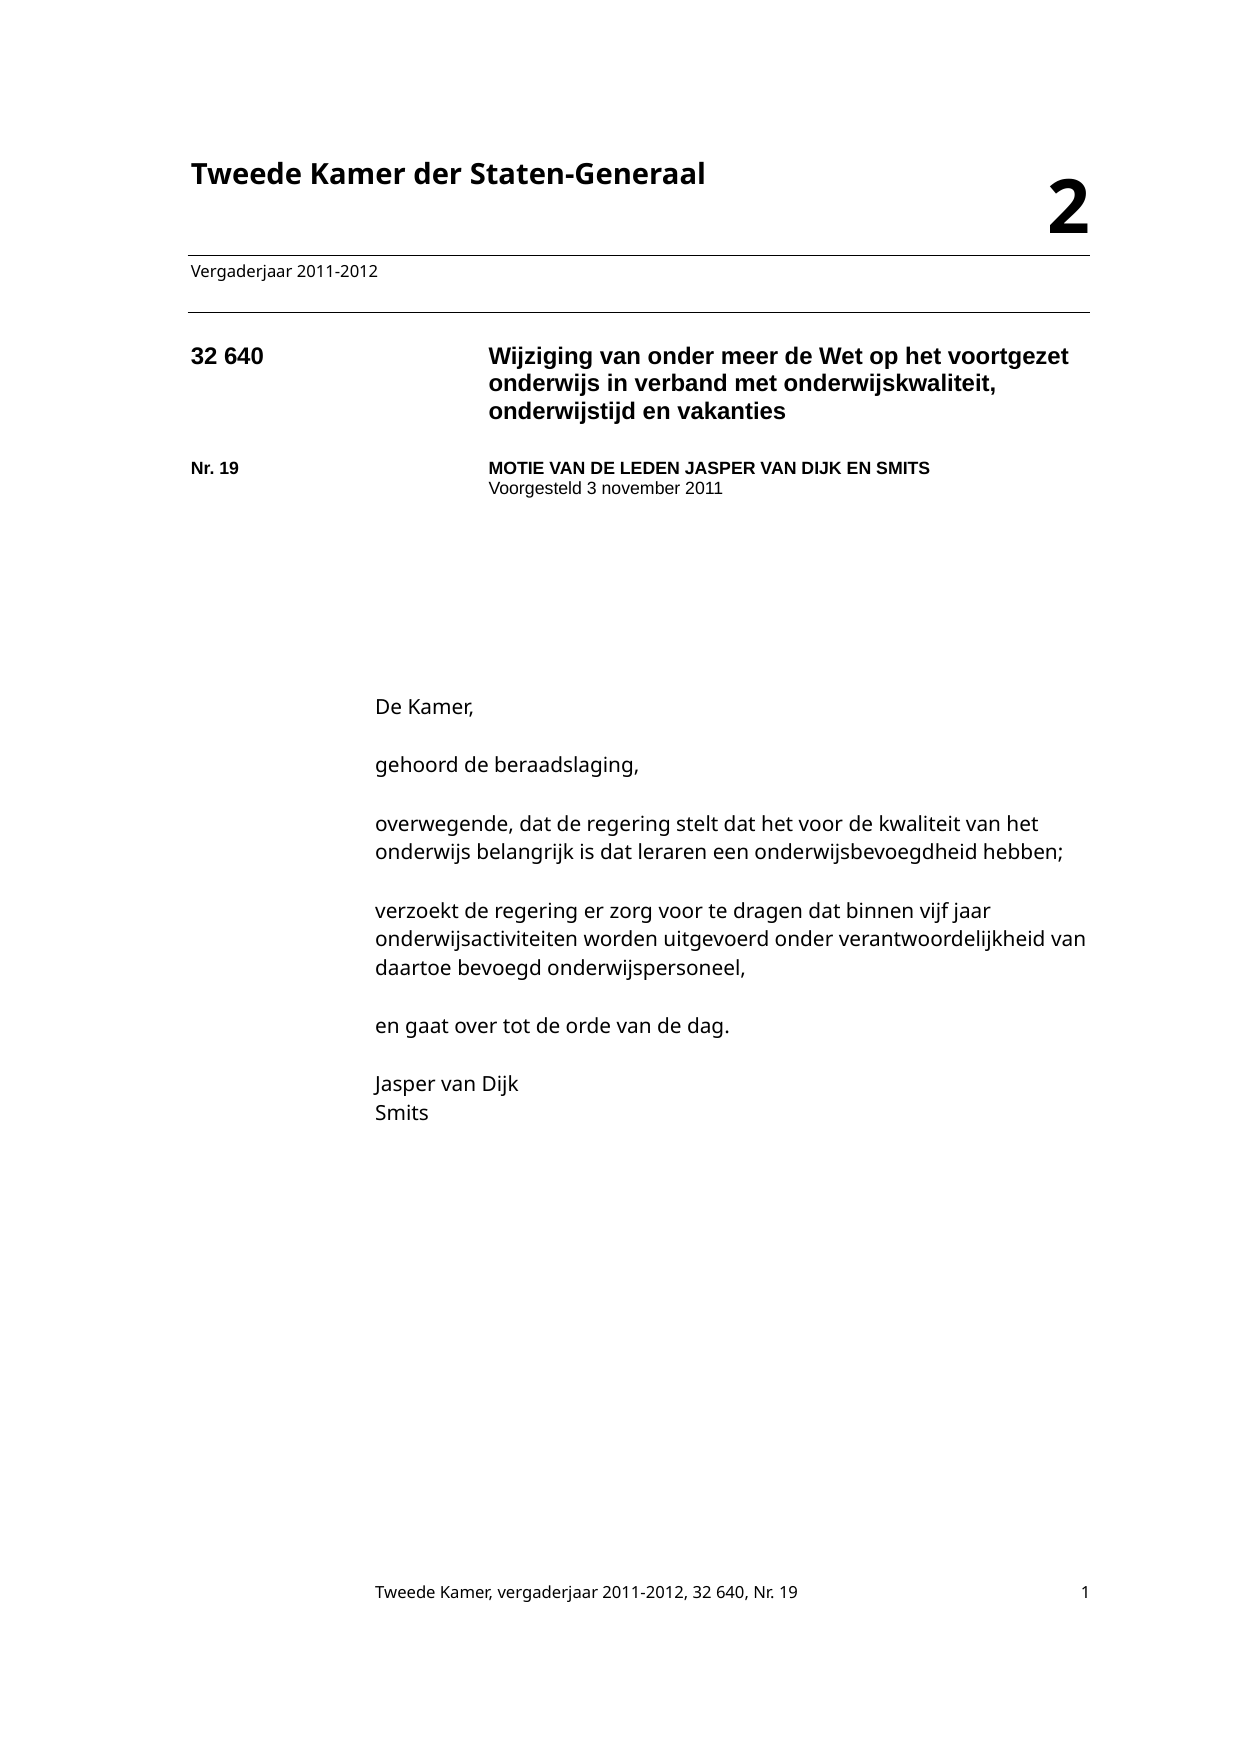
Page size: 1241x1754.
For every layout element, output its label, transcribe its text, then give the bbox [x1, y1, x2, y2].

text Jasper van Dijk [375, 1069, 1090, 1098]
text en gaat over tot de orde van de dag. [375, 1011, 1090, 1039]
text De Kamer, [375, 692, 1090, 721]
table_cell [188, 313, 485, 339]
table_cell [485, 256, 1090, 312]
table_cell [485, 313, 1090, 339]
table_header Tweede Kamer der Staten-Generaal [188, 150, 909, 255]
table_cell Vergaderjaar 2011-2012 [188, 256, 485, 312]
text overwegende, dat de regering stelt dat het voor de kwaliteit van het onderwijs belangrijk is dat leraren een onderwijsbevoegdheid hebben; [375, 809, 1090, 866]
text Smits [375, 1098, 1090, 1126]
table_cell Wijziging van onder meer de Wet op het voortgezet onderwijs in verband met onderwijskwaliteit, onderwijstijd en vakanties [485, 339, 1090, 454]
table_cell Nr. 19 [188, 455, 485, 573]
table_cell 32 640 [188, 339, 485, 454]
table_cell MOTIE VAN DE LEDEN JASPER VAN DIJK EN SMITS Voorgesteld 3 november 2011 [485, 455, 1090, 573]
table_header 2 [910, 150, 1090, 255]
text verzoekt de regering er zorg voor te dragen dat binnen vijf jaar onderwijsactiviteiten worden uitgevoerd onder verantwoordelijkheid van daartoe bevoegd onderwijspersoneel, [375, 896, 1090, 981]
text gehoord de beraadslaging, [375, 751, 1090, 779]
